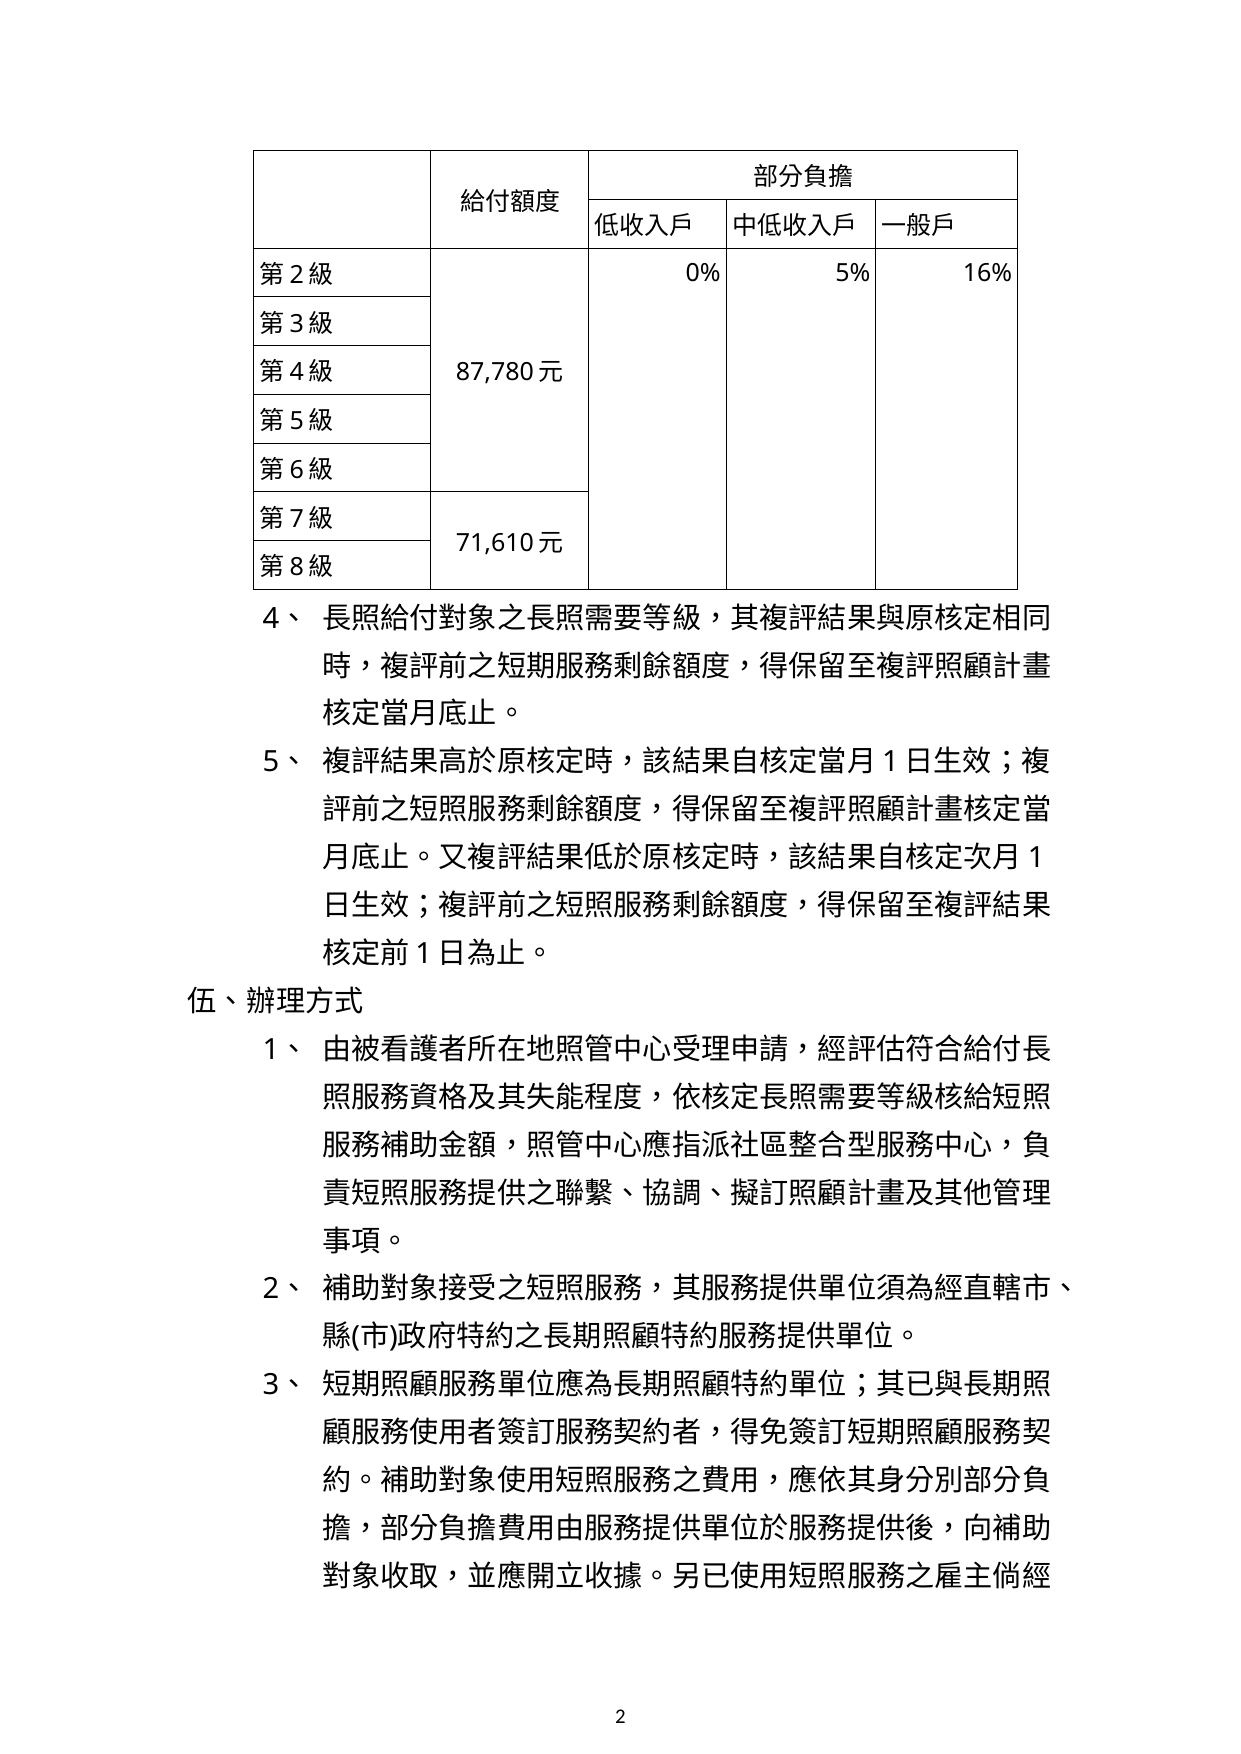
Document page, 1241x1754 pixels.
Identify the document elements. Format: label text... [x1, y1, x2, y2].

table_cell 71,610元 [431, 492, 588, 589]
table_cell 87,780元 [431, 249, 588, 491]
table_header [254, 151, 430, 247]
list 複評結果高於原核定時，該結果自核定當月1日生效；複評前之短照服務剩餘額度，得保留至複評照顧計畫核定當月底止。又複評結果低於原核定時，該結果自核定次月1日生效；複評前之短照服務剩餘額度，得保留至複評結果核定前1日為止。 [262, 733, 1053, 973]
table_cell 第2級 [254, 249, 430, 296]
list 補助對象接受之短照服務，其服務提供單位須為經直轄市、縣(市)政府特約之長期照顧特約服務提供單位。 [262, 1261, 1053, 1356]
table_cell 低收入戶 [589, 200, 726, 247]
table_cell 第4級 [254, 346, 430, 394]
table_cell 第3級 [254, 297, 430, 345]
table_cell 給付額度 [431, 151, 588, 247]
table_cell 5% [727, 249, 875, 589]
list 由被看護者所在地照管中心受理申請，經評估符合給付長照服務資格及其失能程度，依核定長照需要等級核給短照服務補助金額，照管中心應指派社區整合型服務中心，負責短照服務提供之聯繫、協調、擬訂照顧計畫及其他管理事項。 [262, 1021, 1053, 1261]
table_cell 部分負擔 [589, 151, 1017, 199]
list 短期照顧服務單位應為長期照顧特約單位；其已與長期照顧服務使用者簽訂服務契約者，得免簽訂短期照顧服務契約。補助對象使用短照服務之費用，應依其身分別部分負擔，部分負擔費用由服務提供單位於服務提供後，向補助對象收取，並應開立收據。另已使用短照服務之雇主倘經 [262, 1356, 1053, 1596]
table_cell 第6級 [254, 444, 430, 491]
table_cell 第5級 [254, 395, 430, 442]
table_cell 第8級 [254, 541, 430, 589]
table_cell 16% [876, 249, 1017, 589]
table_cell 中低收入戶 [727, 200, 875, 247]
table_cell 0% [589, 249, 726, 589]
list 辦理方式 [187, 973, 1053, 1021]
table_cell 一般戶 [876, 200, 1017, 247]
table_cell 第7級 [254, 492, 430, 540]
list 長照給付對象之長照需要等級，其複評結果與原核定相同時，複評前之短期服務剩餘額度，得保留至複評照顧計畫核定當月底止。 [262, 590, 1053, 733]
